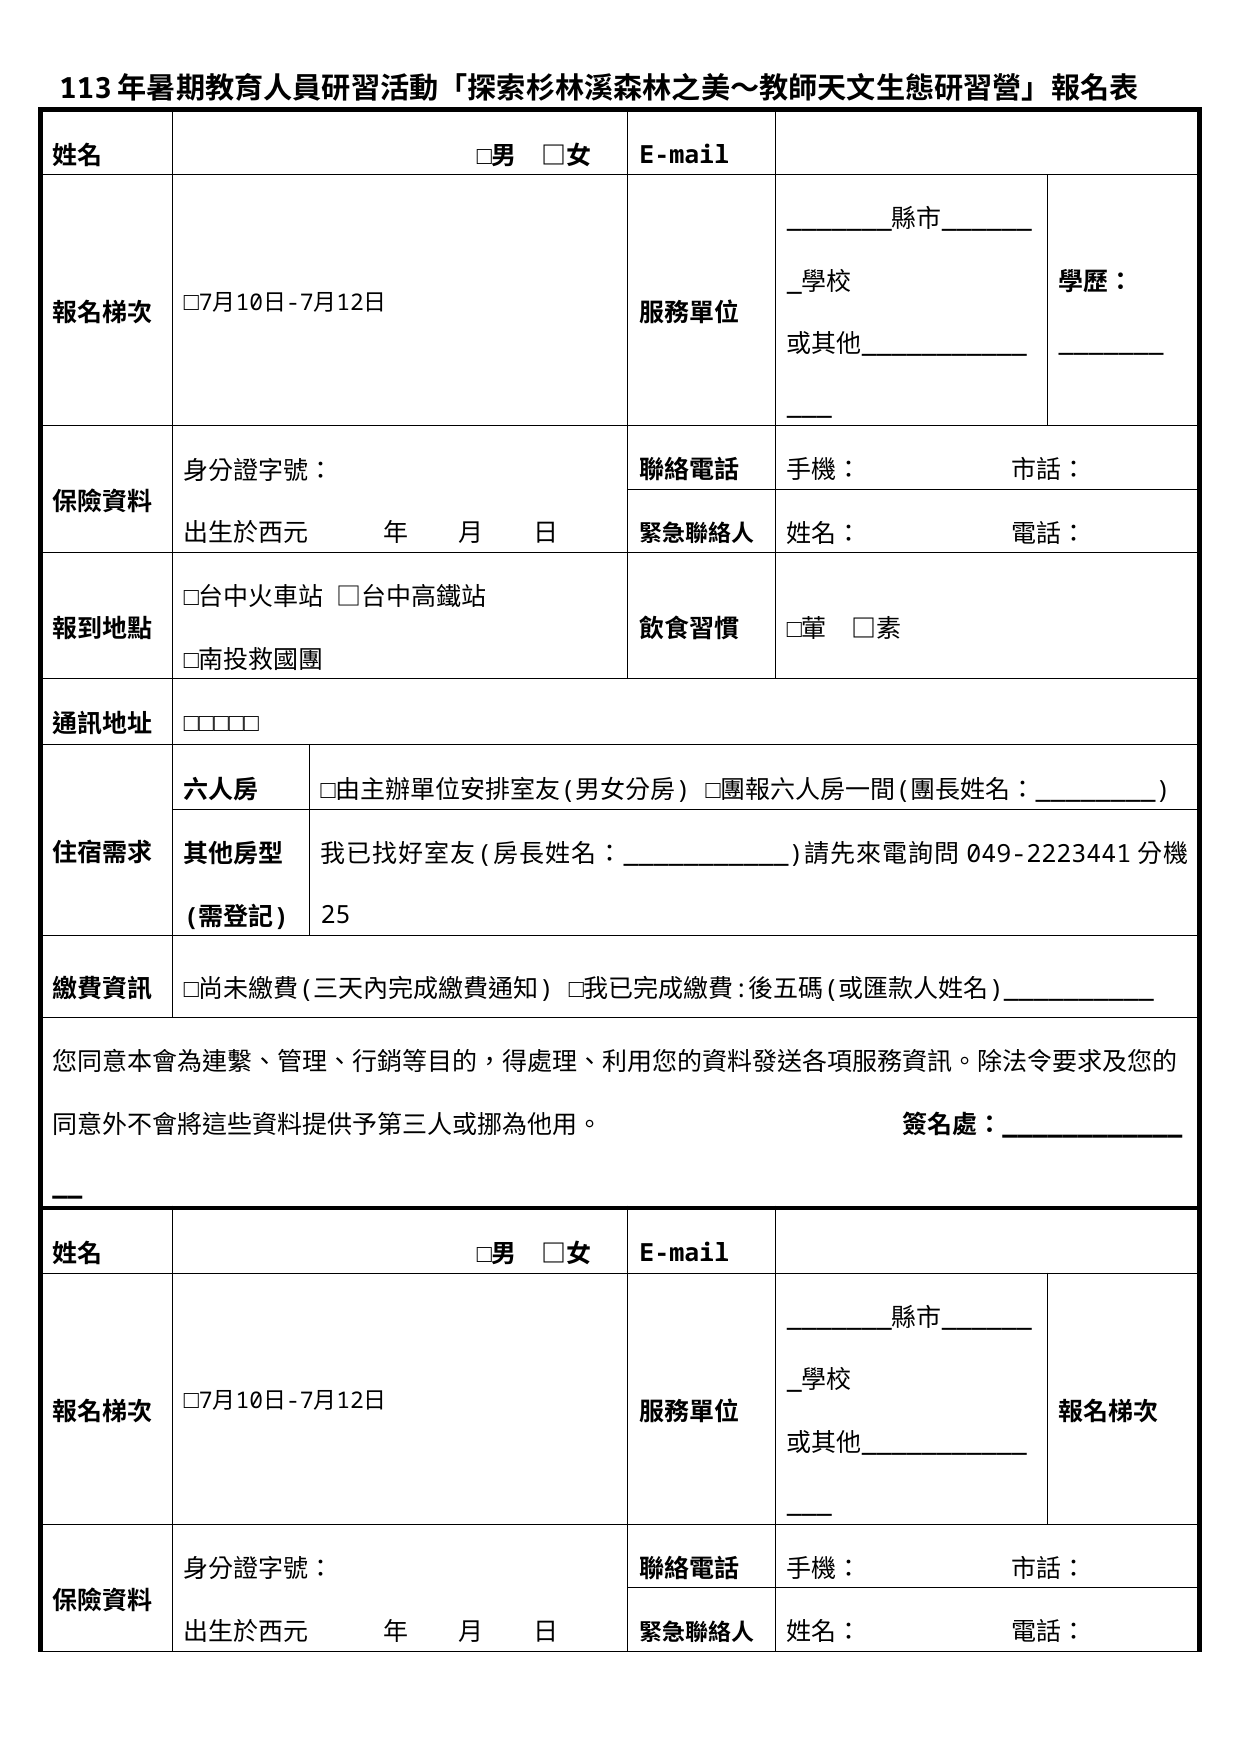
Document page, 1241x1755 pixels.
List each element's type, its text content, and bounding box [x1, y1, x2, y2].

table_cell 服務單位 [628, 175, 775, 425]
table_cell □男 □女 [173, 1210, 627, 1273]
table_header E-mail [628, 112, 775, 174]
table_cell 身分證字號： 出生於西元 年 月 日 [173, 426, 627, 552]
table_header [776, 112, 1197, 174]
table_cell 學歷： _______ [1048, 175, 1197, 425]
table_cell □7月10日-7月12日 [173, 1274, 627, 1524]
table_cell 身分證字號： 出生於西元 年 月 日 [173, 1525, 627, 1651]
table_cell 其他房型 (需登記) [173, 810, 309, 935]
table_cell 報名梯次 [1048, 1274, 1197, 1524]
table_cell 住宿需求 [43, 745, 172, 935]
table_cell 飲食習慣 [628, 553, 775, 678]
table_cell 報名梯次 [43, 1274, 172, 1524]
table_cell 聯絡電話 [628, 1525, 775, 1587]
table_cell 緊急聯絡人 [628, 490, 775, 552]
table_cell 您同意本會為連繫、管理、行銷等目的，得處理、利用您的資料發送各項服務資訊。除法令要求及您的同意外不會將這些資料提供予第三人或挪為他用。 簽名處：______________ [43, 1018, 1197, 1206]
table_cell 緊急聯絡人 [628, 1588, 775, 1651]
table_cell 報到地點 [43, 553, 172, 678]
table_cell □葷 □素 [776, 553, 1197, 678]
table_header □男 □女 [173, 112, 627, 174]
table_cell 姓名： 電話： [776, 490, 1197, 552]
table_cell 六人房 [173, 745, 309, 809]
table_cell 聯絡電話 [628, 426, 775, 489]
text 113年暑期教育人員研習活動「探索杉林溪森林之美〜教師天文生態研習營」報名表 [59, 64, 1181, 107]
table_cell 我已找好室友(房長姓名：___________)請先來電詢問049-2223441分機25 [310, 810, 1197, 935]
table_cell 手機： 市話： [776, 426, 1197, 489]
table_cell □7月10日-7月12日 [173, 175, 627, 425]
table_cell 通訊地址 [43, 679, 172, 744]
table_cell □台中火車站 □台中高鐵站 □南投救國團 [173, 553, 627, 678]
table_cell [776, 1210, 1197, 1273]
table_cell □尚未繳費(三天內完成繳費通知) □我已完成繳費:後五碼(或匯款人姓名)__________ [173, 936, 1197, 1017]
table_cell 報名梯次 [43, 175, 172, 425]
table_cell _______縣市_______學校 或其他______________ [776, 175, 1047, 425]
table_cell 保險資料 [43, 426, 172, 552]
table_cell □□□□□ [173, 679, 1197, 744]
table_cell 保險資料 [43, 1525, 172, 1651]
table_cell 手機： 市話： [776, 1525, 1197, 1587]
table_cell E-mail [628, 1210, 775, 1273]
table_cell 姓名 [43, 1210, 172, 1273]
table_cell 繳費資訊 [43, 936, 172, 1017]
table_cell _______縣市_______學校 或其他______________ [776, 1274, 1047, 1524]
table_cell 服務單位 [628, 1274, 775, 1524]
table_cell 姓名： 電話： [776, 1588, 1197, 1651]
table_cell □由主辦單位安排室友(男女分房) □團報六人房一間(團長姓名：________) [310, 745, 1197, 809]
table_header 姓名 [43, 112, 172, 174]
